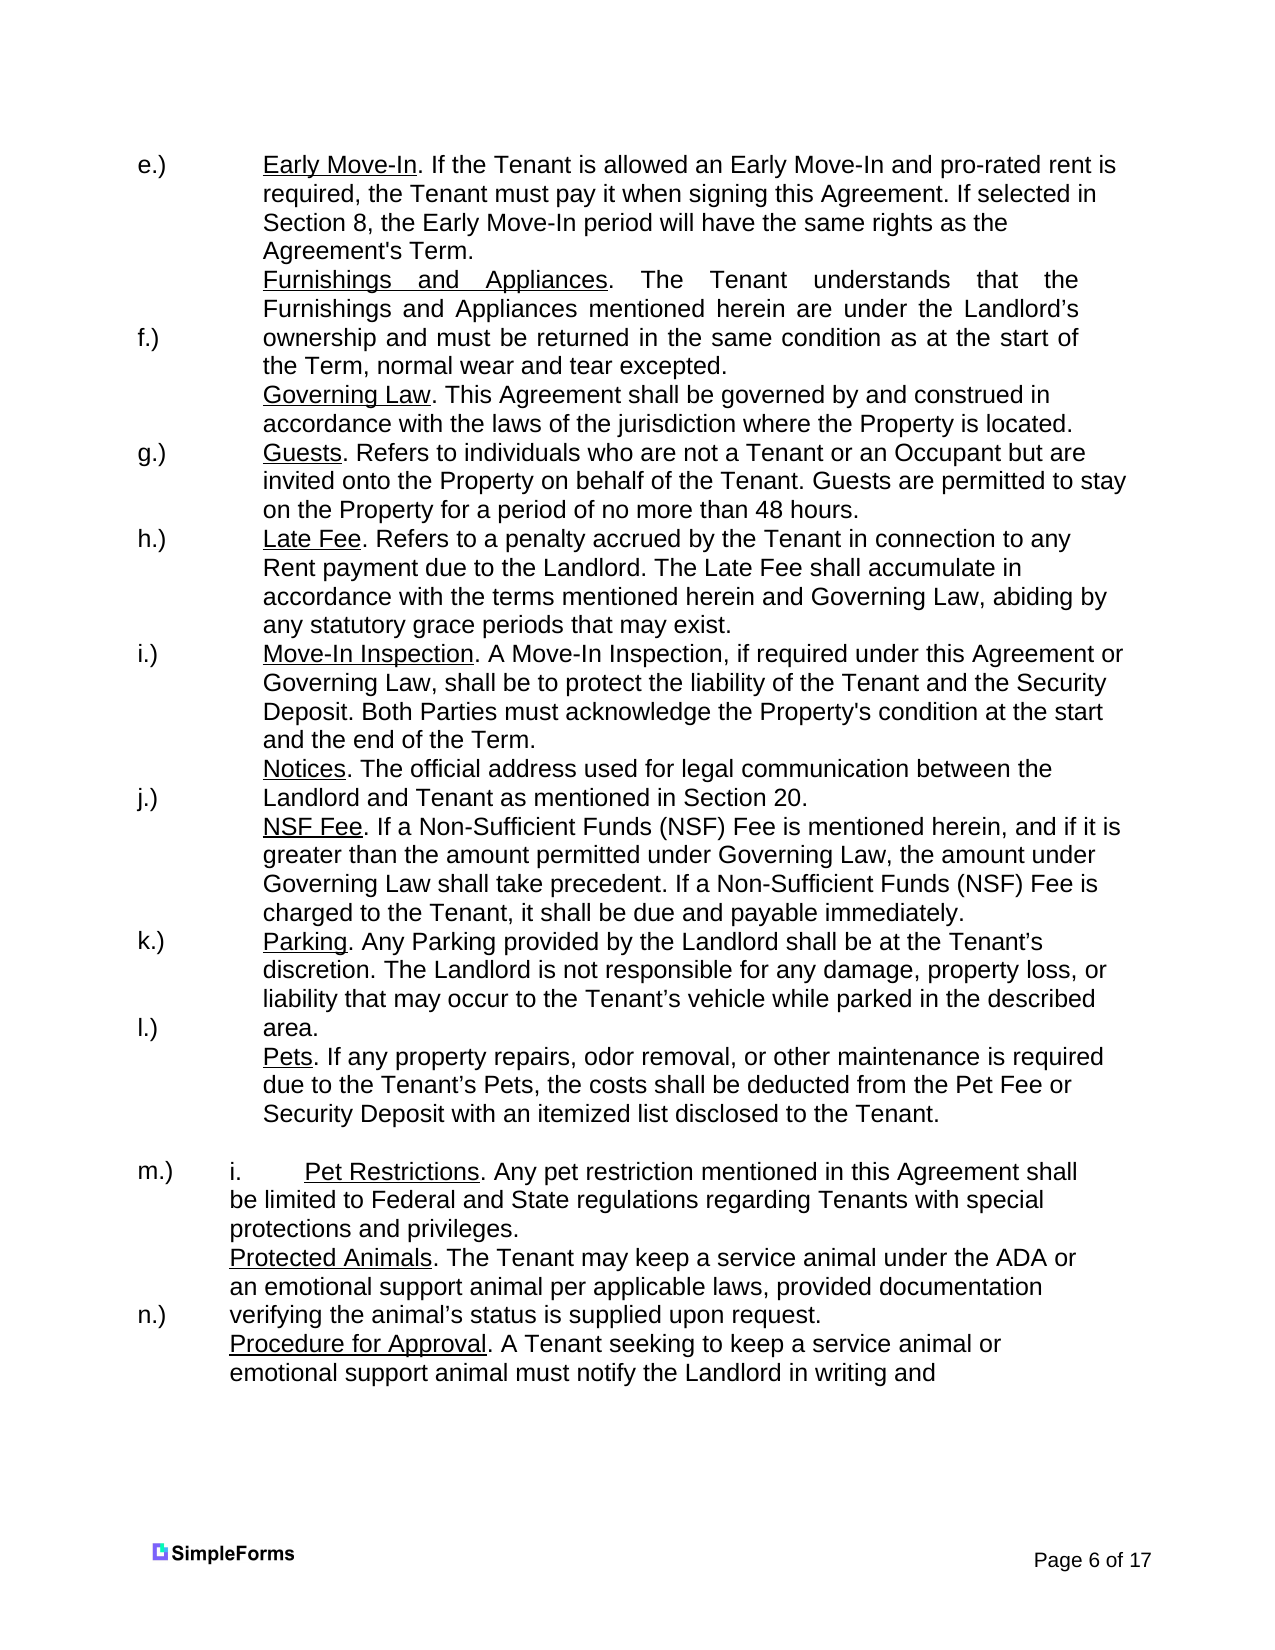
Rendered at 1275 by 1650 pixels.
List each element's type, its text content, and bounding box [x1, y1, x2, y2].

list Procedure for Approval. A Tenant seeking to keep a service animal or emotional support animal must notify the Landlord in writing and [227, 1329, 1101, 1387]
text discretion. The Landlord is not responsible for any damage, property loss, or liability that may occur to the Tenant’s vehicle while parked in the described area. [263, 955, 1134, 1042]
list ​ [137, 1156, 225, 1214]
list ​ [137, 926, 225, 984]
list ​ [137, 1300, 225, 1358]
text accordance with the terms mentioned herein and Governing Law, abiding by any statutory grace periods that may exist. [263, 581, 1134, 639]
text Late Fee. Refers to a penalty accrued by the Tenant in connection to any Rent payment due to the Landlord. The Late Fee shall accumulate in [263, 524, 1112, 581]
list ​ [137, 1013, 225, 1070]
text Notices. The official address used for legal communication between the Landlord and Tenant as mentioned in Section 20. [263, 754, 1134, 812]
list ​ [137, 783, 225, 840]
text Move-In Inspection. A Move-In Inspection, if required under this Agreement or Governing Law, shall be to protect the liability of the Tenant and the Security Deposit. Both Parties must acknowledge the Property's condition at the start and the end of the Term. [263, 639, 1134, 754]
text Furnishings and Appliances. The Tenant understands that the Furnishings and Appliances mentioned herein are under the Landlord’s ownership and must be returned in the same condition as at the start of the Term, normal wear and tear excepted. [263, 265, 1079, 380]
list ​ [137, 524, 225, 581]
list ​ [137, 639, 225, 697]
list Pet Restrictions. Any pet restriction mentioned in this Agreement shall be limited to Federal and State regulations regarding Tenants with special protections and privileges. [229, 1157, 1107, 1243]
text Early Move-In. If the Tenant is allowed an Early Move-In and pro-rated rent is required, the Tenant must pay it when signing this Agreement. If selected in Section 8, the Early Move-In period will have the same rights as the Agreement's Term. [263, 150, 1137, 265]
list ​ [137, 150, 225, 207]
list ​ [137, 438, 225, 495]
text Governing Law. This Agreement shall be governed by and construed in accordance with the laws of the jurisdiction where the Property is located. Guests. Refers to individuals who are not a Tenant or an Occupant but are invited onto the Property on behalf of the Tenant. Guests are permitted to stay on the Property for a period of no more than 48 hours. [263, 380, 1134, 524]
list Protected Animals. The Tenant may keep a service animal under the ADA or an emotional support animal per applicable laws, provided documentation verifying the animal’s status is supplied upon request. [227, 1243, 1101, 1329]
text Parking. Any Parking provided by the Landlord shall be at the Tenant’s [263, 927, 1139, 955]
text Pets. If any property repairs, odor removal, or other maintenance is required due to the Tenant’s Pets, the costs shall be deducted from the Pet Fee or Security Deposit with an itemized list disclosed to the Tenant. [263, 1042, 1137, 1128]
text NSF Fee. If a Non-Sufficient Funds (NSF) Fee is mentioned herein, and if it is greater than the amount permitted under Governing Law, the amount under Governing Law shall take precedent. If a Non-Sufficient Funds (NSF) Fee is charged to the Tenant, it shall be due and payable immediately. [263, 812, 1137, 927]
